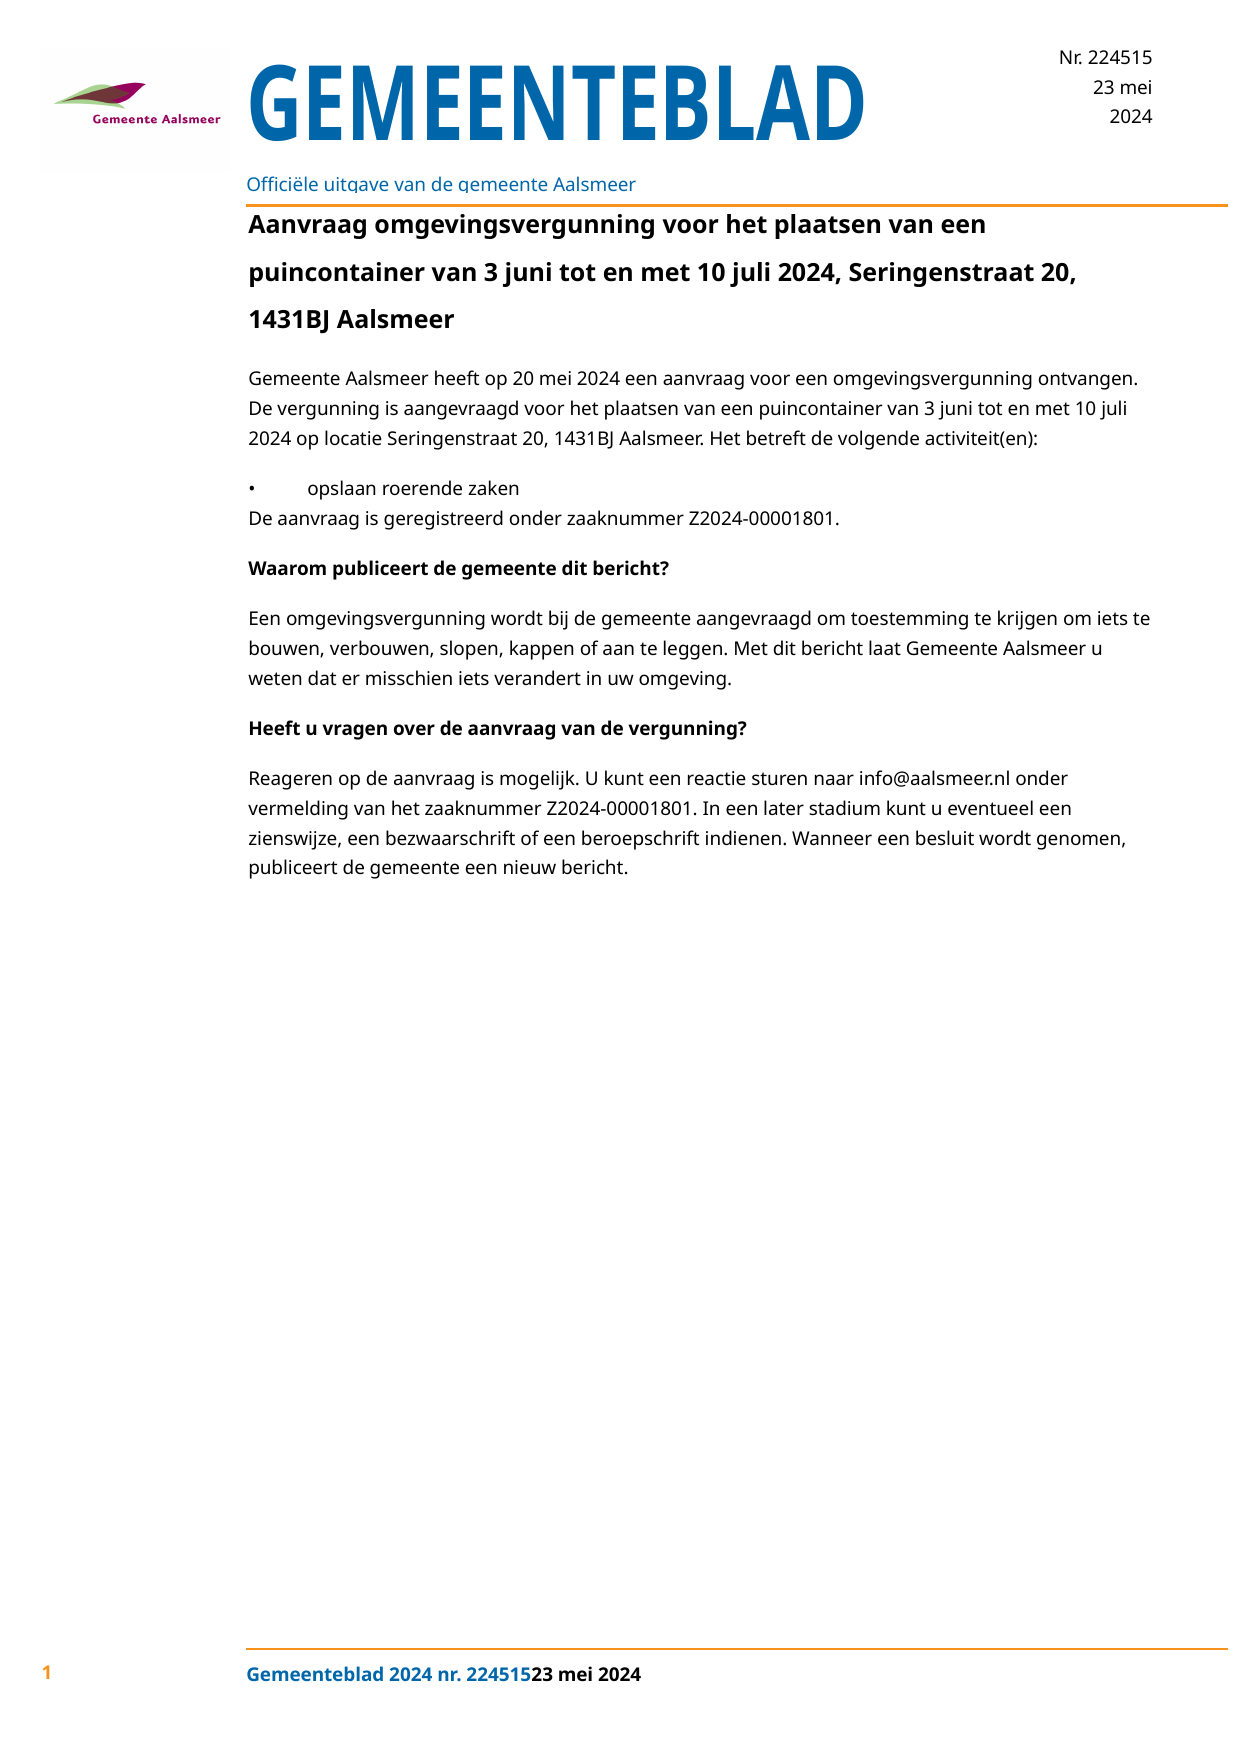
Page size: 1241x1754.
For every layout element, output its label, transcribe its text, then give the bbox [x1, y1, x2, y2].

text De aanvraag is geregistreerd onder zaaknummer Z2024-00001801. [248, 505, 1152, 530]
text Gemeente Aalsmeer heeft op 20 mei 2024 een aanvraag voor een omgevingsvergunning ontvangen. De vergunning is aangevraagd voor het plaatsen van een puincontainer van 3 juni tot en met 10 juli 2024 op locatie Seringenstraat 20, 1431BJ Aalsmeer. Het betreft de volgende activiteit(en): [248, 366, 1152, 450]
text Aanvraag omgevingsvergunning voor het plaatsen van een puincontainer van 3 juni tot en met 10 juli 2024, Seringenstraat 20, 1431BJ Aalsmeer [248, 207, 1152, 336]
text Reageren op de aanvraag is mogelijk. U kunt een reactie sturen naar info@aalsmeer.nl onder vermelding van het zaaknummer Z2024-00001801. In een later stadium kunt u eventueel een zienswijze, een bezwaarschrift of een beroepschrift indienen. Wanneer een besluit wordt genomen, publiceert de gemeente een nieuw bericht. [248, 766, 1152, 880]
text Heeft u vragen over de aanvraag van de vergunning? [248, 715, 1152, 741]
text Een omgevingsvergunning wordt bij de gemeente aangevraagd om toestemming te krijgen om iets te bouwen, verbouwen, slopen, kappen of aan te leggen. Met dit bericht laat Gemeente Aalsmeer u weten dat er misschien iets verandert in uw omgeving. [248, 606, 1152, 690]
list opslaan roerende zaken [248, 475, 1152, 501]
text Waarom publiceert de gemeente dit bericht? [248, 555, 1152, 581]
picture [41, 47, 231, 172]
